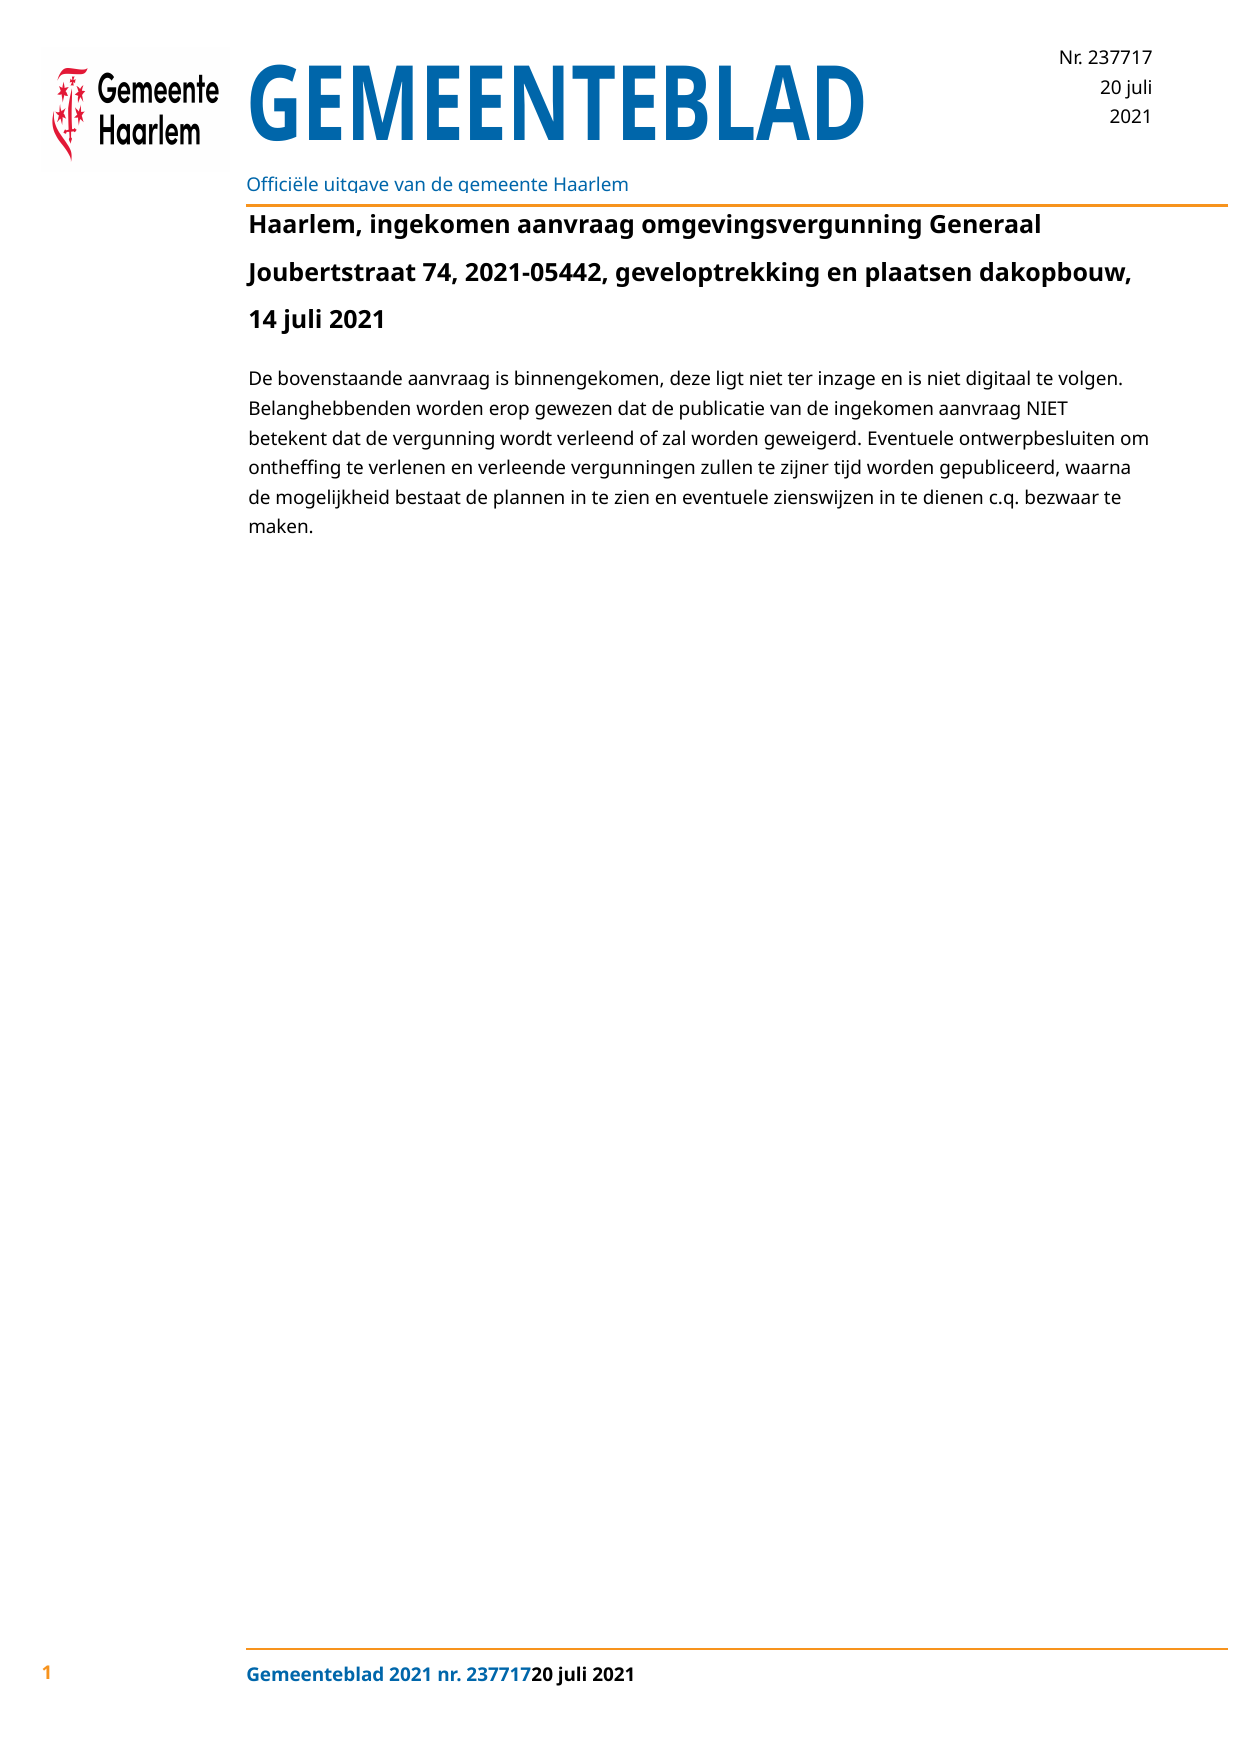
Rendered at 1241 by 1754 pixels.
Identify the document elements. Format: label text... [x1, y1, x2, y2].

picture [41, 47, 231, 172]
text Haarlem, ingekomen aanvraag omgevingsvergunning Generaal Joubertstraat 74, 2021-05442, geveloptrekking en plaatsen dakopbouw, 14 juli 2021 [248, 207, 1152, 336]
text De bovenstaande aanvraag is binnengekomen, deze ligt niet ter inzage en is niet digitaal te volgen. Belanghebbenden worden erop gewezen dat de publicatie van de ingekomen aanvraag NIET betekent dat de vergunning wordt verleend of zal worden geweigerd. Eventuele ontwerpbesluiten om ontheffing te verlenen en verleende vergunningen zullen te zijner tijd worden gepubliceerd, waarna de mogelijkheid bestaat de plannen in te zien en eventuele zienswijzen in te dienen c.q. bezwaar te maken. [248, 366, 1152, 539]
